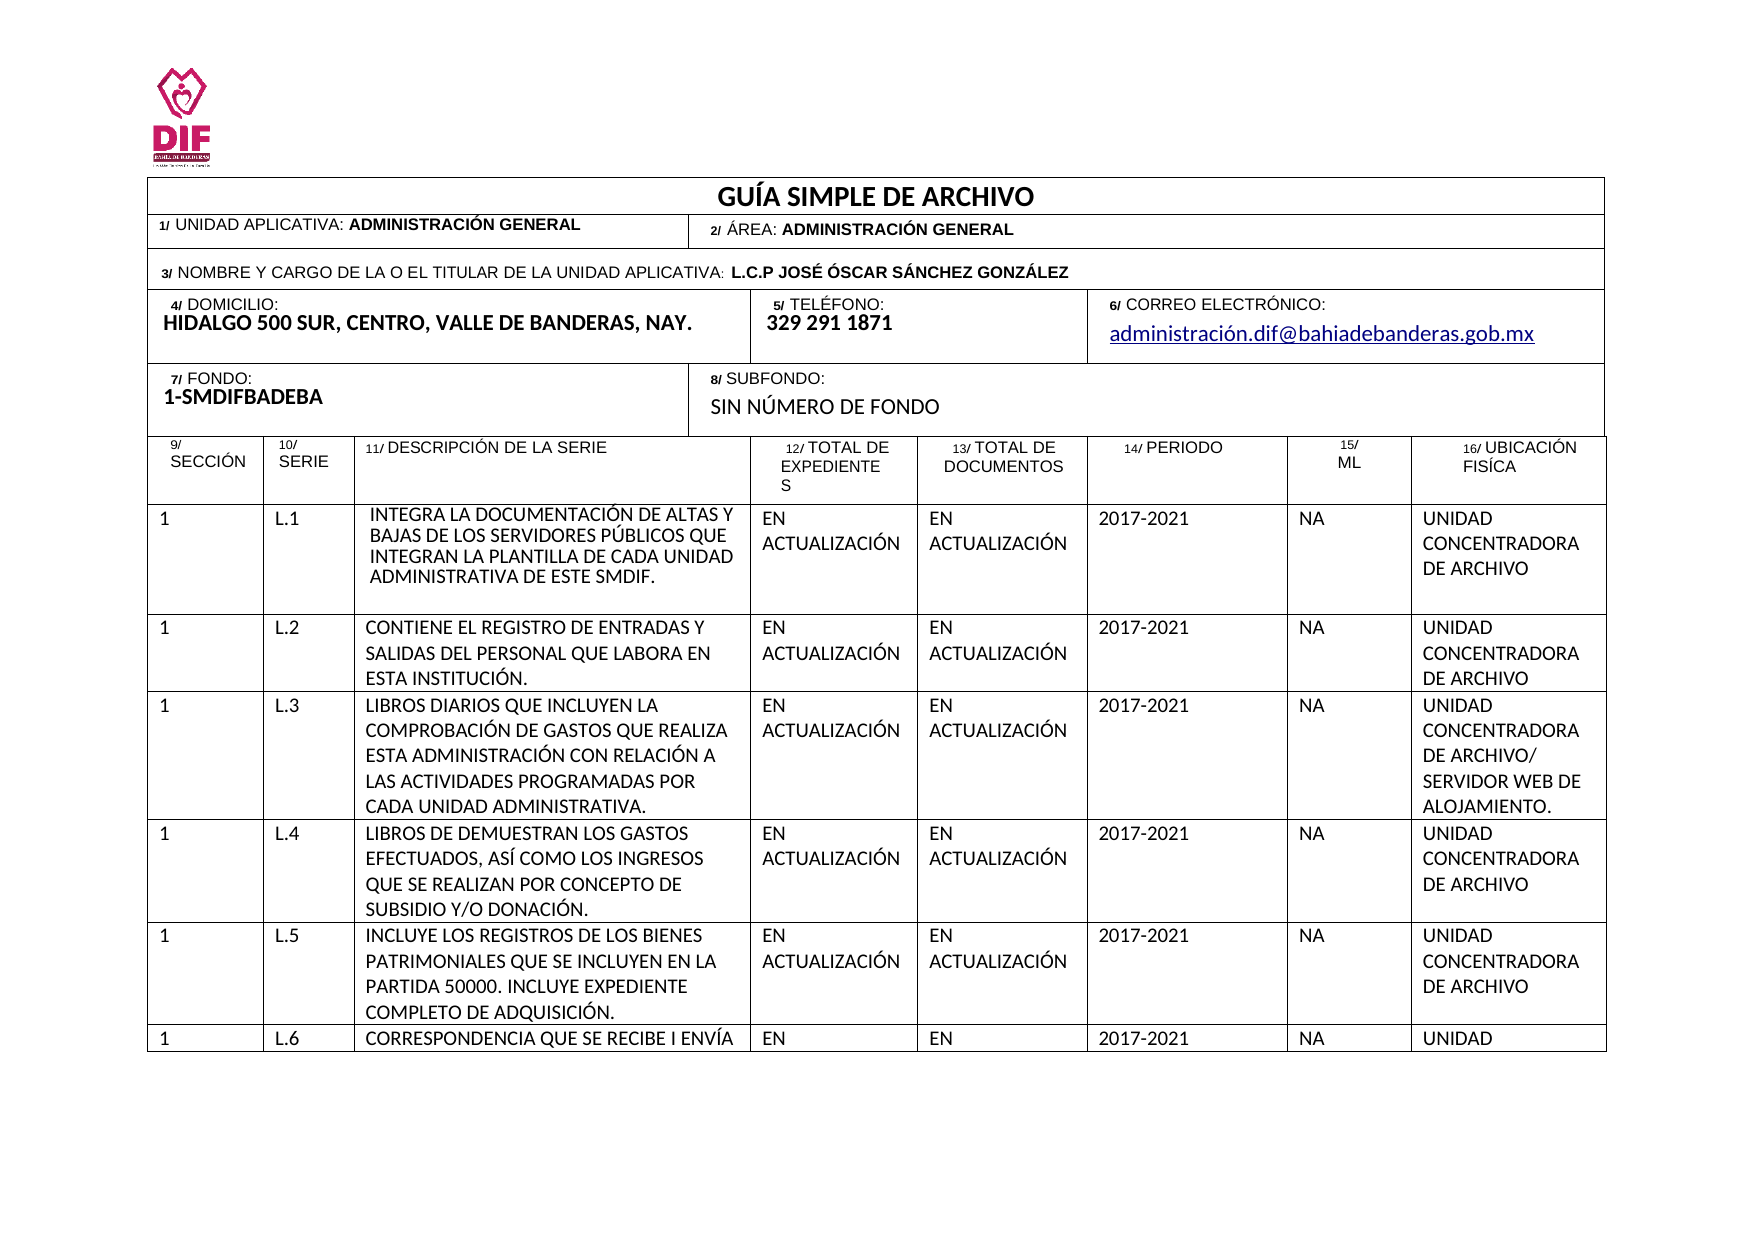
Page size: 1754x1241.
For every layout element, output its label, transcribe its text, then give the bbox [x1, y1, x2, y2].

table_cell 11/ DESCRIPCIÓN DE LA SERIE [355, 437, 750, 504]
table_cell 2/ ÁREA: ADMINISTRACIÓN GENERAL [689, 215, 1604, 247]
table_cell 1 [148, 615, 263, 691]
table_cell 2017-2021 [1088, 505, 1287, 613]
table_cell L.6 [264, 1025, 354, 1051]
table_cell NA [1288, 615, 1411, 691]
table_cell 1 [148, 692, 263, 819]
table_cell 2017-2021 [1088, 1025, 1287, 1051]
table_cell 6/ CORREO ELECTRÓNICO: administración.dif@bahiadebanderas.gob.mx [1088, 290, 1604, 363]
table_cell 13/ TOTAL DE DOCUMENTOS [918, 437, 1087, 504]
table_cell LIBROS DIARIOS QUE INCLUYEN LA COMPROBACIÓN DE GASTOS QUE REALIZA ESTA ADMINISTRACIÓN CON RELACIÓN A LAS ACTIVIDADES PROGRAMADAS POR CADA UNIDAD ADMINISTRATIVA. [355, 692, 750, 819]
table_cell EN ACTUALIZACIÓN [751, 505, 917, 613]
table_cell NA [1288, 505, 1411, 613]
table_cell NA [1288, 820, 1411, 922]
table_cell 16/ UBICACIÓN FISÍCA [1412, 437, 1606, 504]
table_cell 14/ PERIODO [1088, 437, 1287, 504]
table_cell UNIDAD CONCENTRADORA DE ARCHIVO [1412, 923, 1606, 1024]
table_cell 1 [148, 923, 263, 1024]
table_cell NA [1288, 1025, 1411, 1051]
table_cell EN ACTUALIZACIÓN [751, 923, 917, 1024]
table_cell UNIDAD CONCENTRADORA DE ARCHIVO [1412, 505, 1606, 613]
table_cell EN ACTUALIZACIÓN [918, 692, 1087, 819]
table_cell 2017-2021 [1088, 692, 1287, 819]
table_cell 3/ NOMBRE Y CARGO DE LA O EL TITULAR DE LA UNIDAD APLICATIVA: L.C.P JOSÉ ÓSCAR SÁNCHEZ GONZÁLEZ [148, 249, 1604, 289]
table_cell 15/ ML [1288, 437, 1411, 504]
table_cell UNIDAD CONCENTRADORA DE ARCHIVO/ SERVIDOR WEB DE ALOJAMIENTO. [1412, 692, 1606, 819]
table_cell CORRESPONDENCIA QUE SE RECIBE I ENVÍA [355, 1025, 750, 1051]
table_cell 5/ TELÉFONO: 329 291 1871 [751, 290, 1087, 363]
table_cell CONTIENE EL REGISTRO DE ENTRADAS Y SALIDAS DEL PERSONAL QUE LABORA EN ESTA INSTITUCIÓN. [355, 615, 750, 691]
table_cell INTEGRA LA DOCUMENTACIÓN DE ALTAS Y BAJAS DE LOS SERVIDORES PÚBLICOS QUE INTEGRAN LA PLANTILLA DE CADA UNIDAD ADMINISTRATIVA DE ESTE SMDIF. [355, 505, 750, 613]
table_cell 2017-2021 [1088, 820, 1287, 922]
table_cell L.4 [264, 820, 354, 922]
table_cell NA [1288, 923, 1411, 1024]
table_cell L.1 [264, 505, 354, 613]
table_cell 1/ UNIDAD APLICATIVA: ADMINISTRACIÓN GENERAL [148, 215, 688, 247]
table_cell EN ACTUALIZACIÓN [918, 820, 1087, 922]
table_cell EN ACTUALIZACIÓN [751, 820, 917, 922]
table_cell EN ACTUALIZACIÓN [918, 615, 1087, 691]
table_cell 7/ FONDO: 1-SMDIFBADEBA [148, 364, 688, 436]
table_cell 1 [148, 820, 263, 922]
table_cell L.5 [264, 923, 354, 1024]
table_cell EN [751, 1025, 917, 1051]
table_cell EN ACTUALIZACIÓN [918, 505, 1087, 613]
table_cell LIBROS DE DEMUESTRAN LOS GASTOS EFECTUADOS, ASÍ COMO LOS INGRESOS QUE SE REALIZAN POR CONCEPTO DE SUBSIDIO Y/O DONACIÓN. [355, 820, 750, 922]
table_cell 9/ SECCIÓN [148, 437, 263, 504]
table_cell NA [1288, 692, 1411, 819]
table_cell 4/ DOMICILIO: HIDALGO 500 SUR, CENTRO, VALLE DE BANDERAS, NAY. [148, 290, 750, 363]
table_cell L.3 [264, 692, 354, 819]
table_cell UNIDAD CONCENTRADORA DE ARCHIVO [1412, 820, 1606, 922]
table_cell 12/ TOTAL DE EXPEDIENTES [751, 437, 917, 504]
table_cell UNIDAD [1412, 1025, 1606, 1051]
table_cell 8/ SUBFONDO: SIN NÚMERO DE FONDO [689, 364, 1604, 436]
table_cell 1 [148, 1025, 263, 1051]
table_cell 2017-2021 [1088, 615, 1287, 691]
table_cell UNIDAD CONCENTRADORA DE ARCHIVO [1412, 615, 1606, 691]
table_cell EN [918, 1025, 1087, 1051]
table_cell EN ACTUALIZACIÓN [918, 923, 1087, 1024]
table_cell 1 [148, 505, 263, 613]
table_cell EN ACTUALIZACIÓN [751, 692, 917, 819]
table_cell 2017-2021 [1088, 923, 1287, 1024]
table_cell L.2 [264, 615, 354, 691]
table_cell 10/ SERIE [264, 437, 354, 504]
table_header GUÍA SIMPLE DE ARCHIVO [148, 178, 1604, 214]
table_cell EN ACTUALIZACIÓN [751, 615, 917, 691]
table_cell INCLUYE LOS REGISTROS DE LOS BIENES PATRIMONIALES QUE SE INCLUYEN EN LA PARTIDA 50000. INCLUYE EXPEDIENTE COMPLETO DE ADQUISICIÓN. [355, 923, 750, 1024]
